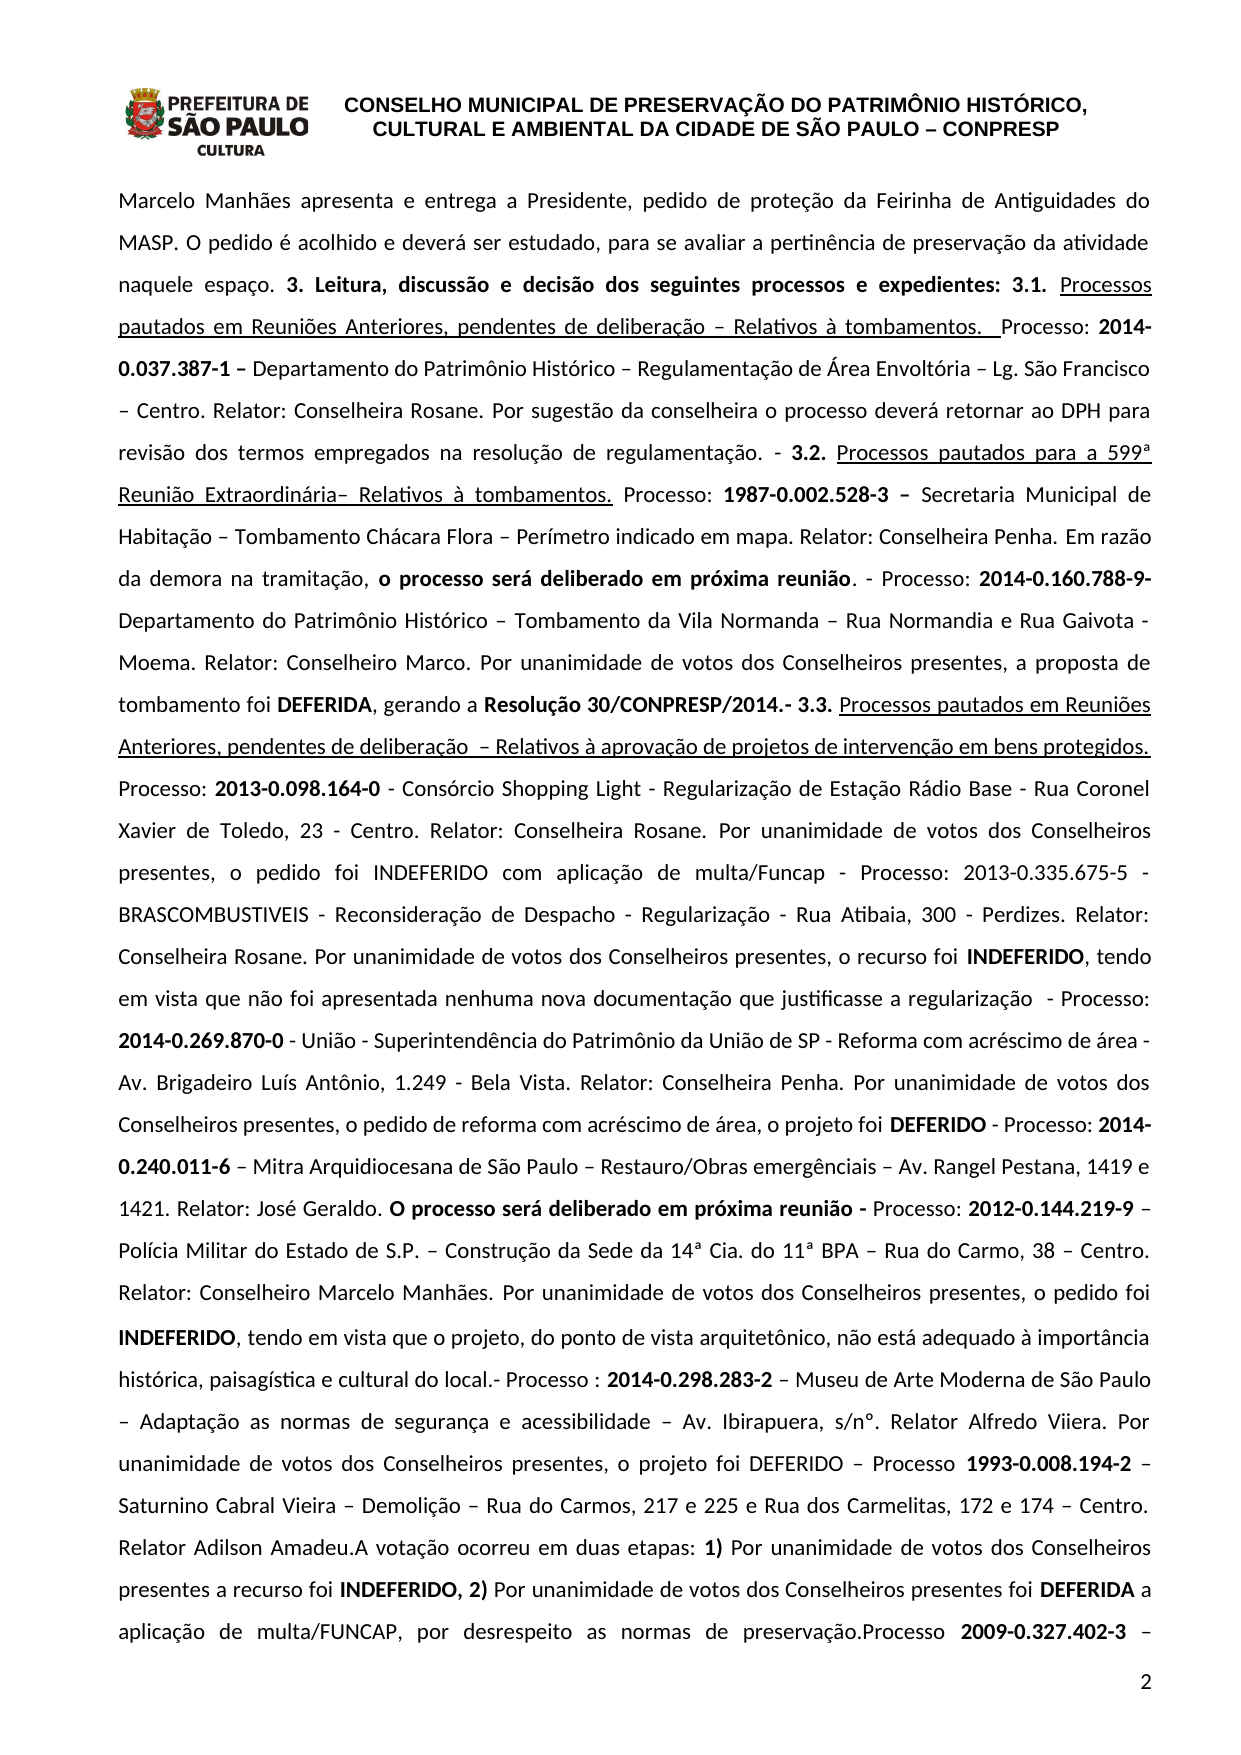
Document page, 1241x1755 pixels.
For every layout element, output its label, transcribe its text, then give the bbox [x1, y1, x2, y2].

text Marcelo Manhães apresenta e entrega a Presidente, pedido de proteção da Feirinha de Antiguidades do MASP. O pedido é acolhido e deverá ser estudado, para se avaliar a pertinência de preservação da atividade naquele espaço. 3. Leitura, discussão e decisão dos seguintes processos e expedientes: 3.1. Processos pautados em Reuniões Anteriores, pendentes de deliberação – Relativos à tombamentos. Processo: 2014-0.037.387-1 – Departamento do Patrimônio Histórico – Regulamentação de Área Envoltória – Lg. São Francisco – Centro. Relator: Conselheira Rosane. Por sugestão da conselheira o processo deverá retornar ao DPH para revisão dos termos empregados na resolução de regulamentação. - 3.2. Processos pautados para a 599ª Reunião Extraordinária– Relativos à tombamentos. Processo: 1987-0.002.528-3 – Secretaria Municipal de Habitação – Tombamento Chácara Flora – Perímetro indicado em mapa. Relator: Conselheira Penha. Em razão da demora na tramitação, o processo será deliberado em próxima reunião. - Processo: 2014-0.160.788-9- Departamento do Patrimônio Histórico – Tombamento da Vila Normanda – Rua Normandia e Rua Gaivota - Moema. Relator: Conselheiro Marco. Por unanimidade de votos dos Conselheiros presentes, a proposta de tombamento foi DEFERIDA, gerando a Resolução 30/CONPRESP/2014.- 3.3. Processos pautados em Reuniões Anteriores, pendentes de deliberação – Relativos à aprovação de projetos de intervenção em bens protegidos. Processo: 2013-0.098.164-0 - Consórcio Shopping Light - Regularização de Estação Rádio Base - Rua Coronel Xavier de Toledo, 23 - Centro. Relator: Conselheira Rosane. Por unanimidade de votos dos Conselheiros presentes, o pedido foi INDEFERIDO com aplicação de multa/Funcap - Processo: 2013-0.335.675-5 - BRASCOMBUSTIVEIS - Reconsideração de Despacho - Regularização - Rua Atibaia, 300 - Perdizes. Relator: Conselheira Rosane. Por unanimidade de votos dos Conselheiros presentes, o recurso foi INDEFERIDO, tendo em vista que não foi apresentada nenhuma nova documentação que justificasse a regularização - Processo: 2014-0.269.870-0 - União - Superintendência do Patrimônio da União de SP - Reforma com acréscimo de área - Av. Brigadeiro Luís Antônio, 1.249 - Bela Vista. Relator: Conselheira Penha. Por unanimidade de votos dos Conselheiros presentes, o pedido de reforma com acréscimo de área, o projeto foi DEFERIDO - Processo: 2014-0.240.011-6 – Mitra Arquidiocesana de São Paulo – Restauro/Obras emergênciais – Av. Rangel Pestana, 1419 e 1421. Relator: José Geraldo. O processo será deliberado em próxima reunião - Processo: 2012-0.144.219-9 – Polícia Militar do Estado de S.P. – Construção da Sede da 14ª Cia. do 11ª BPA – Rua do Carmo, 38 – Centro. Relator: Conselheiro Marcelo Manhães. Por unanimidade de votos dos Conselheiros presentes, o pedido foi INDEFERIDO, tendo em vista que o projeto, do ponto de vista arquitetônico, não está adequado à importância histórica, paisagística e cultural do local.- Processo : 2014-0.298.283-2 – Museu de Arte Moderna de São Paulo – Adaptação as normas de segurança e acessibilidade – Av. Ibirapuera, s/nº. Relator Alfredo Viiera. Por unanimidade de votos dos Conselheiros presentes, o projeto foi DEFERIDO – Processo 1993-0.008.194-2 – Saturnino Cabral Vieira – Demolição – Rua do Carmos, 217 e 225 e Rua dos Carmelitas, 172 e 174 – Centro. Relator Adilson Amadeu.A votação ocorreu em duas etapas: 1) Por unanimidade de votos dos Conselheiros presentes a recurso foi INDEFERIDO, 2) Por unanimidade de votos dos Conselheiros presentes foi DEFERIDA a aplicação de multa/FUNCAP, por desrespeito as normas de preservação.Processo 2009-0.327.402-3 – [118, 186, 1152, 1645]
